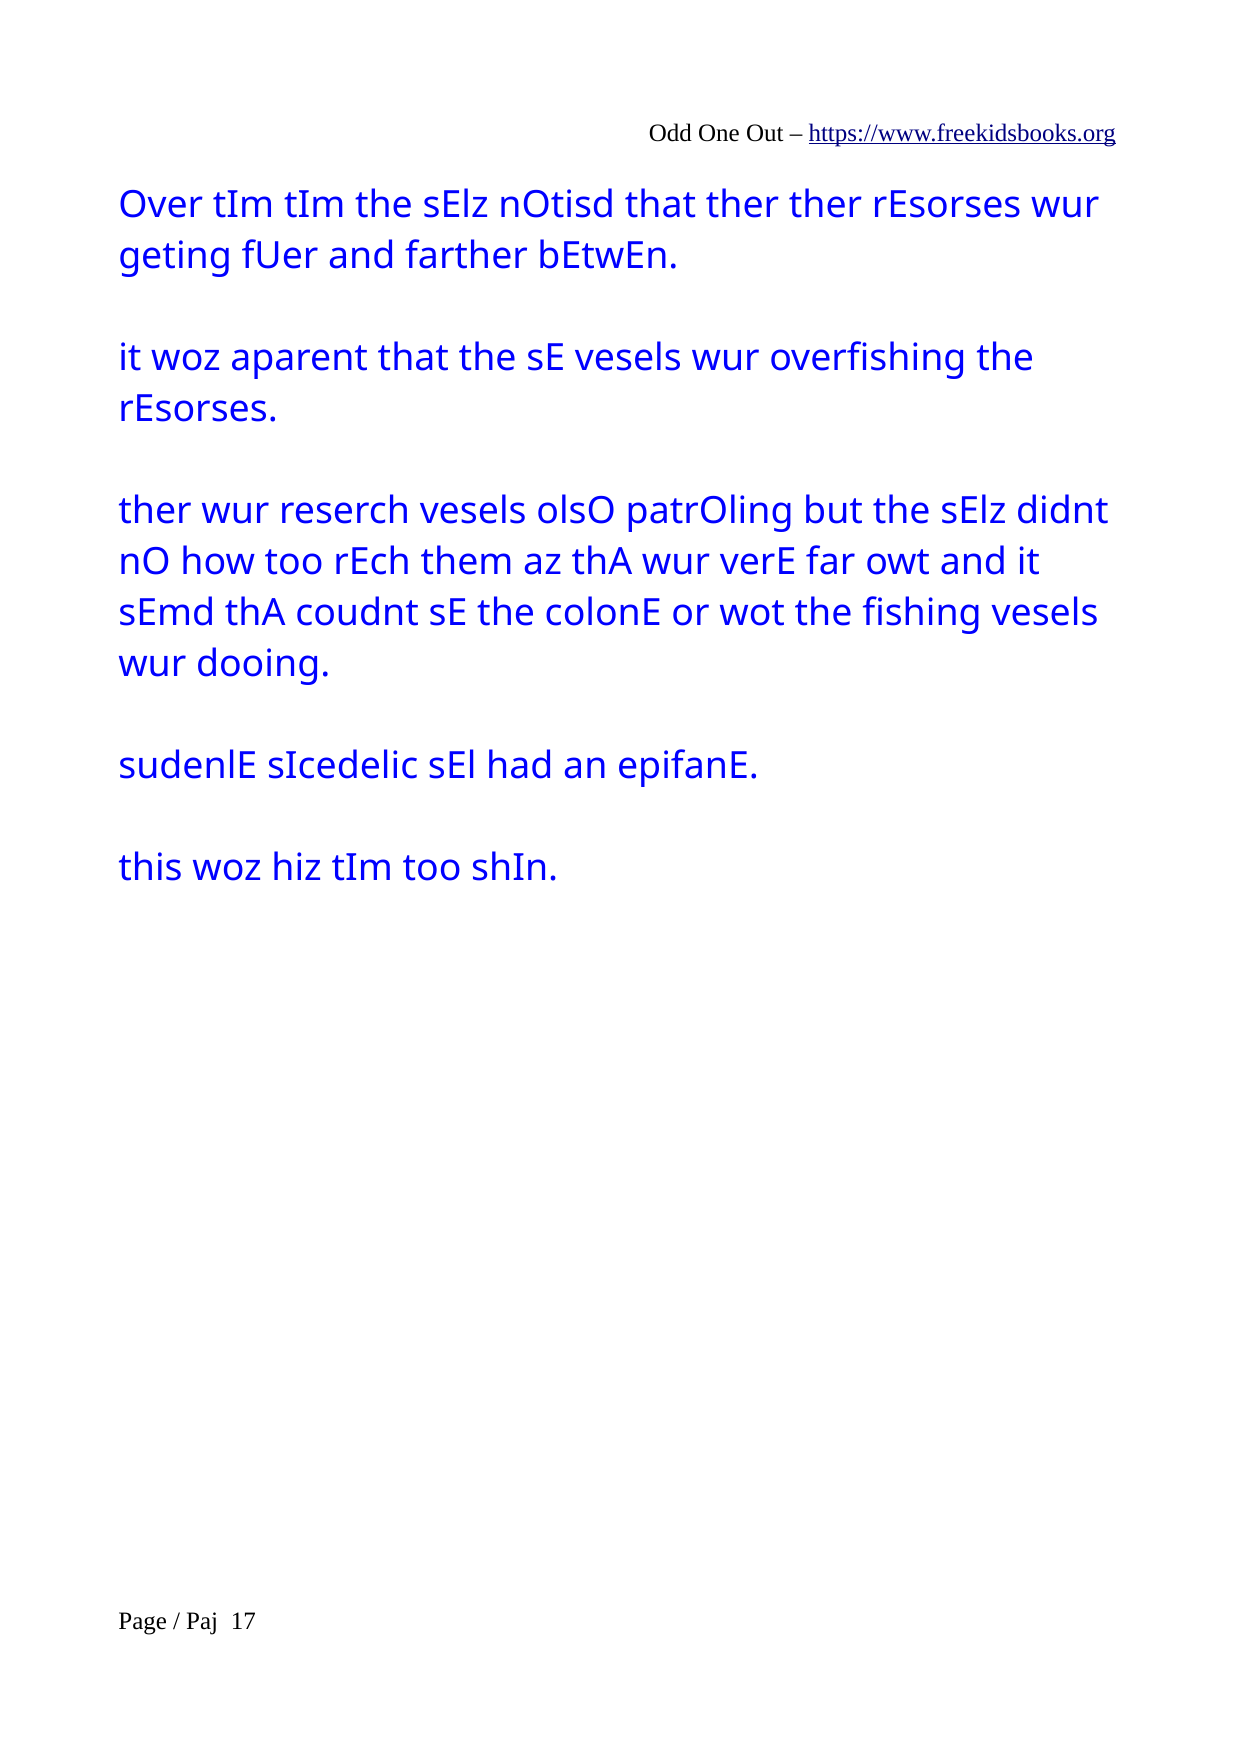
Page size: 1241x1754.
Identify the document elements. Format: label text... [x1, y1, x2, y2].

text ther wur reserch vesels olsO patrOling but the sElz didnt nO how too rEch them az thA wur verE far owt and it sEmd thA coudnt sE the colonE or wot the fishing vesels wur dooing. [118, 483, 1122, 687]
text this woz hiz tIm too shIn. [118, 841, 1122, 892]
text sudenlE sIcedelic sEl had an epifanE. [118, 738, 1122, 789]
text Over tIm tIm the sElz nOtisd that ther ther rEsorses wur geting fUer and farther bEtwEn. [118, 177, 1122, 279]
text it woz aparent that the sE vesels wur overfishing the rEsorses. [118, 330, 1122, 432]
